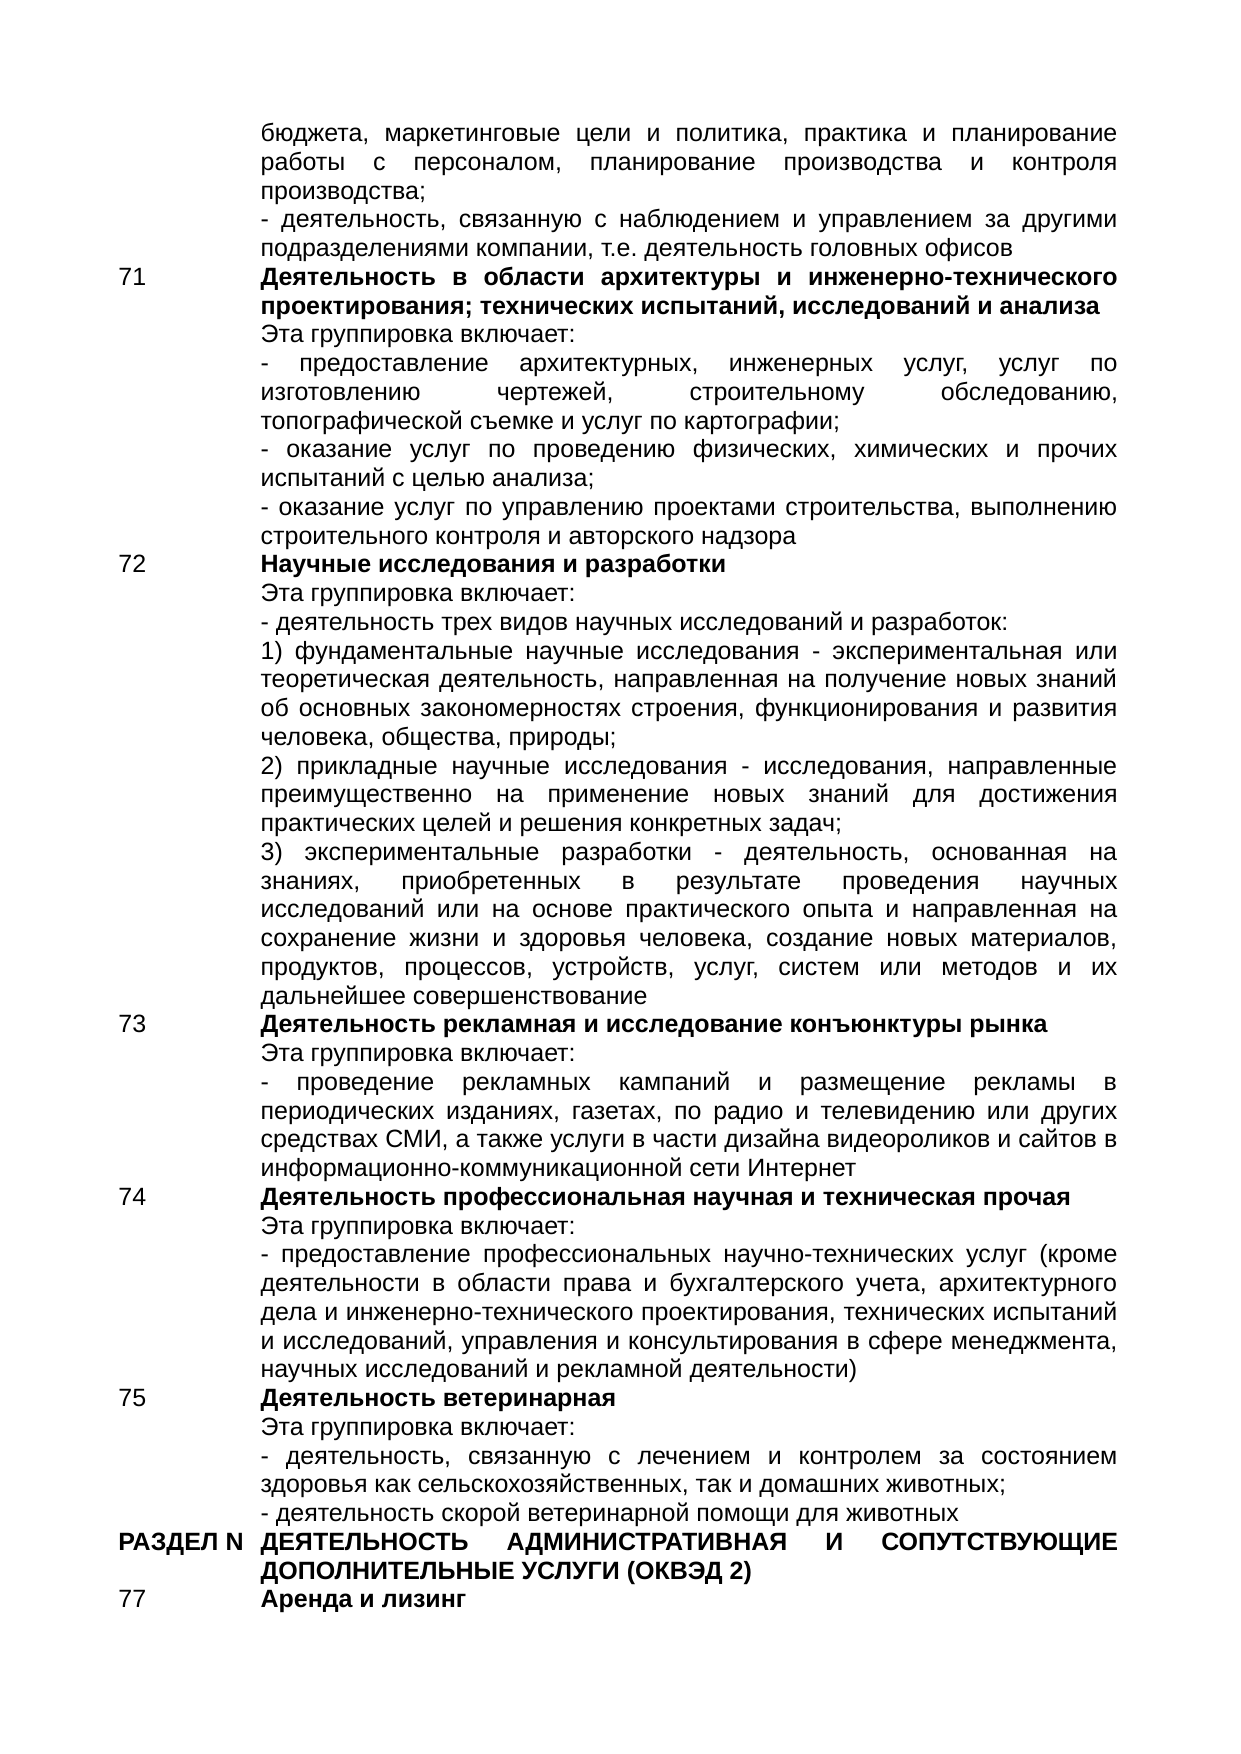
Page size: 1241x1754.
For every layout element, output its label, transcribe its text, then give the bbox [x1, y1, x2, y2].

table_cell Эта группировка включает: - деятельность, связанную с лечением и контролем за состоянием здоровья как сельскохозяйственных, так и домашних животных; - деятельность скорой ветеринарной помощи для животных [260, 1412, 1118, 1527]
table_cell 75 [118, 1383, 260, 1527]
table_cell Деятельность рекламная и исследование конъюнктуры рынка [260, 1009, 1118, 1038]
table_cell ДЕЯТЕЛЬНОСТЬ АДМИНИСТРАТИВНАЯ И СОПУТСТВУЮЩИЕ ДОПОЛНИТЕЛЬНЫЕ УСЛУГИ (ОКВЭД 2) [260, 1527, 1118, 1584]
table_cell 72 [118, 549, 260, 1009]
table_cell [118, 118, 260, 262]
table_cell 74 [118, 1182, 260, 1383]
table_cell Деятельность профессиональная научная и техническая прочая [260, 1182, 1118, 1211]
table_cell 71 [118, 262, 260, 549]
table_cell Эта группировка включает: - предоставление профессиональных научно-технических услуг (кроме деятельности в области права и бухгалтерского учета, архитектурного дела и инженерно-технического проектирования, технических испытаний и исследований, управления и консультирования в сфере менеджмента, научных исследований и рекламной деятельности) [260, 1211, 1118, 1383]
table_cell Эта группировка включает: - проведение рекламных кампаний и размещение рекламы в периодических изданиях, газетах, по радио и телевидению или других средствах СМИ, а также услуги в части дизайна видеороликов и сайтов в информационно-коммуникационной сети Интернет [260, 1038, 1118, 1182]
table_cell РАЗДЕЛ N [118, 1527, 260, 1584]
table_cell Эта группировка включает: - деятельность трех видов научных исследований и разработок: 1) фундаментальные научные исследования - экспериментальная или теоретическая деятельность, направленная на получение новых знаний об основных закономерностях строения, функционирования и развития человека, общества, природы; 2) прикладные научные исследования - исследования, направленные преимущественно на применение новых знаний для достижения практических целей и решения конкретных задач; 3) экспериментальные разработки - деятельность, основанная на знаниях, приобретенных в результате проведения научных исследований или на основе практического опыта и направленная на сохранение жизни и здоровья человека, создание новых материалов, продуктов, процессов, устройств, услуг, систем или методов и их дальнейшее совершенствование [260, 578, 1118, 1009]
table_cell 73 [118, 1009, 260, 1182]
table_cell Научные исследования и разработки [260, 549, 1118, 578]
table_cell Деятельность в области архитектуры и инженерно-технического проектирования; технических испытаний, исследований и анализа [260, 262, 1118, 319]
table_cell Деятельность ветеринарная [260, 1383, 1118, 1412]
table_cell 77 [118, 1584, 260, 1613]
table_cell бюджета, маркетинговые цели и политика, практика и планирование работы с персоналом, планирование производства и контроля производства; - деятельность, связанную с наблюдением и управлением за другими подразделениями компании, т.е. деятельность головных офисов [260, 118, 1118, 262]
table_cell Аренда и лизинг [260, 1584, 1118, 1613]
table_cell Эта группировка включает: - предоставление архитектурных, инженерных услуг, услуг по изготовлению чертежей, строительному обследованию, топографической съемке и услуг по картографии; - оказание услуг по проведению физических, химических и прочих испытаний с целью анализа; - оказание услуг по управлению проектами строительства, выполнению строительного контроля и авторского надзора [260, 319, 1118, 549]
